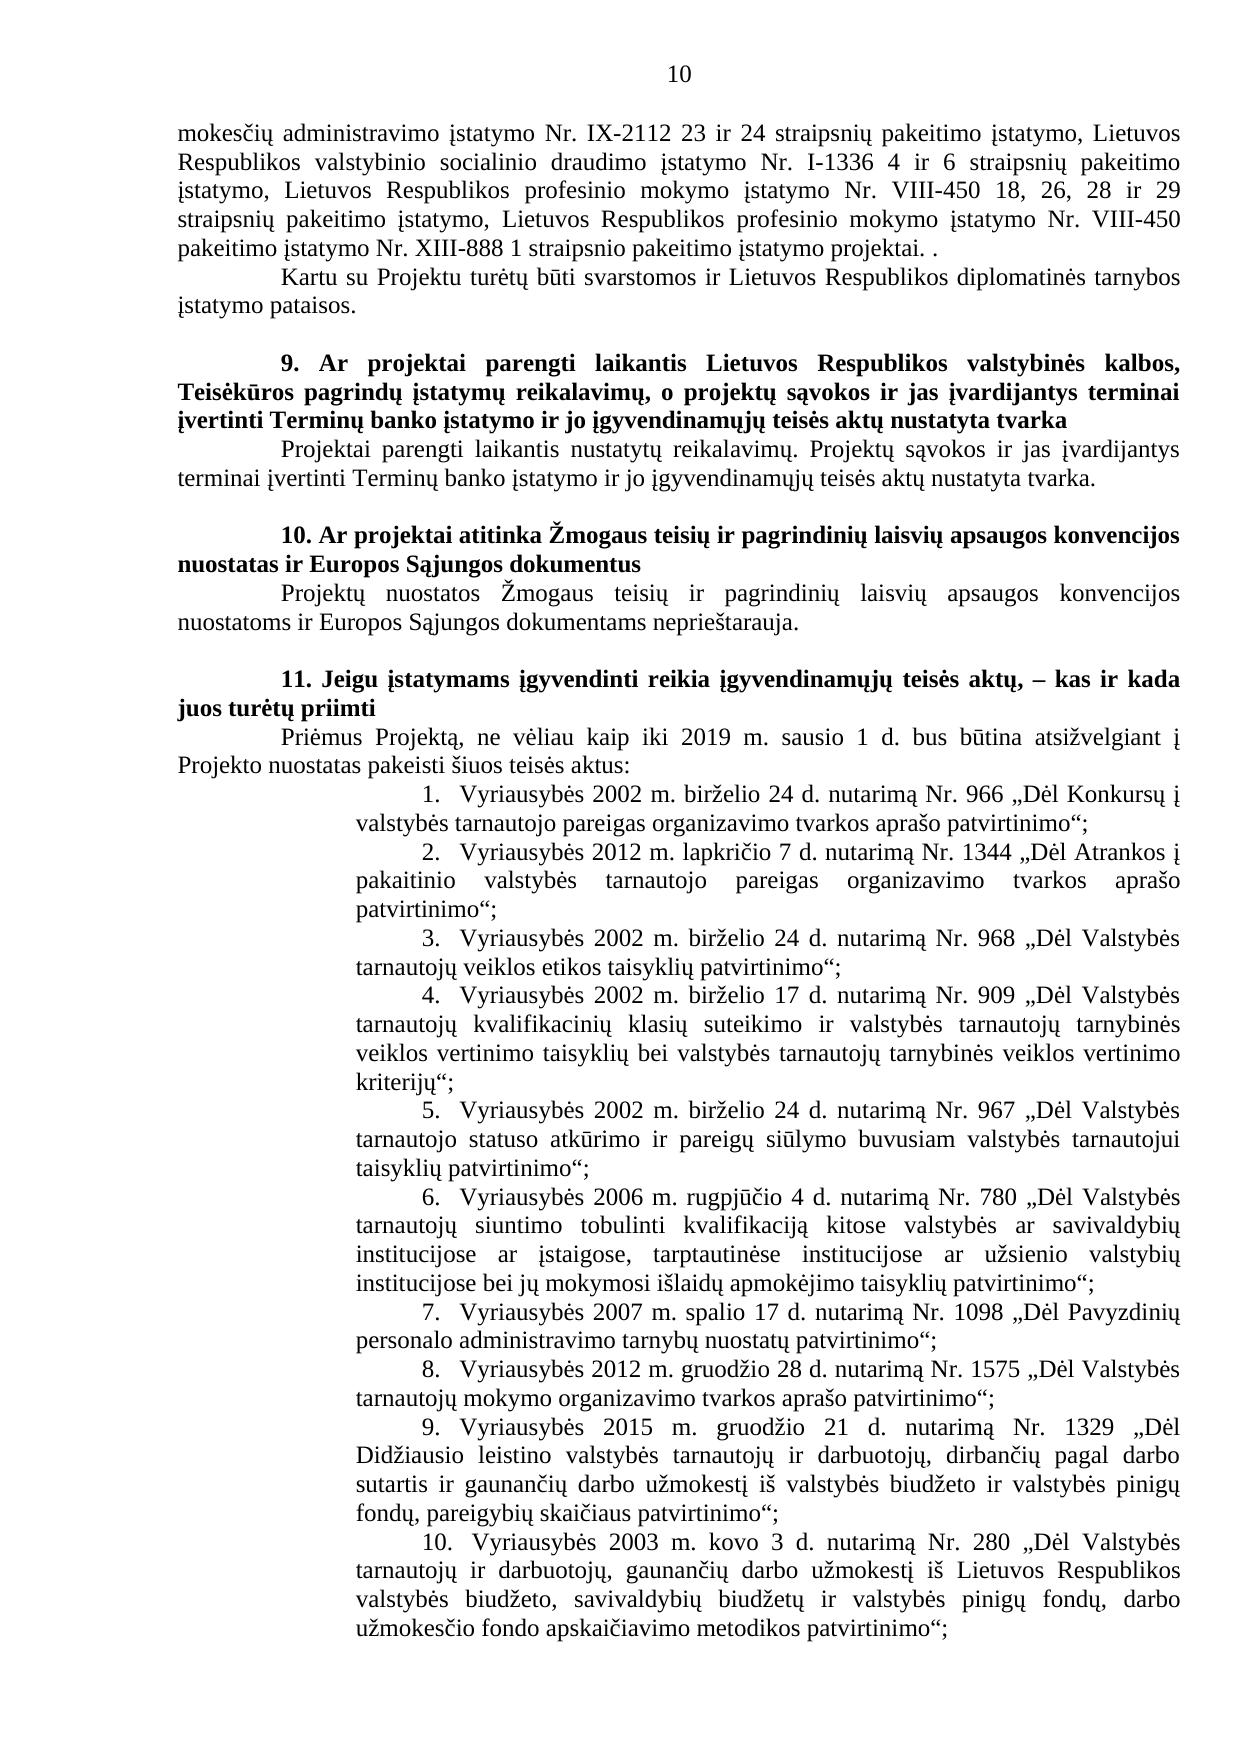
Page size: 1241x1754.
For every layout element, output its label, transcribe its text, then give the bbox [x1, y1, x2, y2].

text Projektų nuostatos Žmogaus teisių ir pagrindinių laisvių apsaugos konvencijos nuostatoms ir Europos Sąjungos dokumentams neprieštarauja. [177, 578, 1181, 636]
list Vyriausybės 2006 m. rugpjūčio 4 d. nutarimą Nr. 780 „Dėl Valstybės tarnautojų siuntimo tobulinti kvalifikaciją kitose valstybės ar savivaldybių institucijose ar įstaigose, tarptautinėse institucijose ar užsienio valstybių institucijose bei jų mokymosi išlaidų apmokėjimo taisyklių patvirtinimo“; [318, 1182, 1181, 1297]
text Projektai parengti laikantis nustatytų reikalavimų. Projektų sąvokos ir jas įvardijantys terminai įvertinti Terminų banko įstatymo ir jo įgyvendinamųjų teisės aktų nustatyta tvarka. [177, 434, 1181, 492]
list Vyriausybės 2012 m. gruodžio 28 d. nutarimą Nr. 1575 „Dėl Valstybės tarnautojų mokymo organizavimo tvarkos aprašo patvirtinimo“; [318, 1354, 1181, 1412]
list Vyriausybės 2003 m. kovo 3 d. nutarimą Nr. 280 „Dėl Valstybės tarnautojų ir darbuotojų, gaunančių darbo užmokestį iš Lietuvos Respublikos valstybės biudžeto, savivaldybių biudžetų ir valstybės pinigų fondų, darbo užmokesčio fondo apskaičiavimo metodikos patvirtinimo“; [318, 1527, 1181, 1642]
text Priėmus Projektą, ne vėliau kaip iki 2019 m. sausio 1 d. bus būtina atsižvelgiant į Projekto nuostatas pakeisti šiuos teisės aktus: [177, 722, 1181, 779]
text 9. Ar projektai parengti laikantis Lietuvos Respublikos valstybinės kalbos, Teisėkūros pagrindų įstatymų reikalavimų, o projektų sąvokos ir jas įvardijantys terminai įvertinti Terminų banko įstatymo ir jo įgyvendinamųjų teisės aktų nustatyta tvarka [177, 348, 1181, 434]
list Vyriausybės 2002 m. birželio 24 d. nutarimą Nr. 968 „Dėl Valstybės tarnautojų veiklos etikos taisyklių patvirtinimo“; [318, 923, 1181, 981]
list Vyriausybės 2002 m. birželio 24 d. nutarimą Nr. 967 „Dėl Valstybės tarnautojo statuso atkūrimo ir pareigų siūlymo buvusiam valstybės tarnautojui taisyklių patvirtinimo“; [318, 1096, 1181, 1182]
text 10. Ar projektai atitinka Žmogaus teisių ir pagrindinių laisvių apsaugos konvencijos nuostatas ir Europos Sąjungos dokumentus [177, 521, 1181, 578]
list Vyriausybės 2007 m. spalio 17 d. nutarimą Nr. 1098 „Dėl Pavyzdinių personalo administravimo tarnybų nuostatų patvirtinimo“; [318, 1297, 1181, 1354]
list Vyriausybės 2015 m. gruodžio 21 d. nutarimą Nr. 1329 „Dėl Didžiausio leistino valstybės tarnautojų ir darbuotojų, dirbančių pagal darbo sutartis ir gaunančių darbo užmokestį iš valstybės biudžeto ir valstybės pinigų fondų, pareigybių skaičiaus patvirtinimo“; [318, 1412, 1181, 1527]
text Kartu su Projektu turėtų būti svarstomos ir Lietuvos Respublikos diplomatinės tarnybos įstatymo pataisos. [177, 262, 1181, 319]
list Vyriausybės 2002 m. birželio 17 d. nutarimą Nr. 909 „Dėl Valstybės tarnautojų kvalifikacinių klasių suteikimo ir valstybės tarnautojų tarnybinės veiklos vertinimo taisyklių bei valstybės tarnautojų tarnybinės veiklos vertinimo kriterijų“; [318, 981, 1181, 1096]
text mokesčių administravimo įstatymo Nr. IX-2112 23 ir 24 straipsnių pakeitimo įstatymo, Lietuvos Respublikos valstybinio socialinio draudimo įstatymo Nr. I-1336 4 ir 6 straipsnių pakeitimo įstatymo, Lietuvos Respublikos profesinio mokymo įstatymo Nr. VIII-450 18, 26, 28 ir 29 straipsnių pakeitimo įstatymo, Lietuvos Respublikos profesinio mokymo įstatymo Nr. VIII-450 pakeitimo įstatymo Nr. XIII-888 1 straipsnio pakeitimo įstatymo projektai. . [177, 118, 1181, 262]
text 11. Jeigu įstatymams įgyvendinti reikia įgyvendinamųjų teisės aktų, – kas ir kada juos turėtų priimti [177, 664, 1181, 722]
list Vyriausybės 2012 m. lapkričio 7 d. nutarimą Nr. 1344 „Dėl Atrankos į pakaitinio valstybės tarnautojo pareigas organizavimo tvarkos aprašo patvirtinimo“; [318, 837, 1181, 923]
list Vyriausybės 2002 m. birželio 24 d. nutarimą Nr. 966 „Dėl Konkursų į valstybės tarnautojo pareigas organizavimo tvarkos aprašo patvirtinimo“; [318, 779, 1181, 837]
